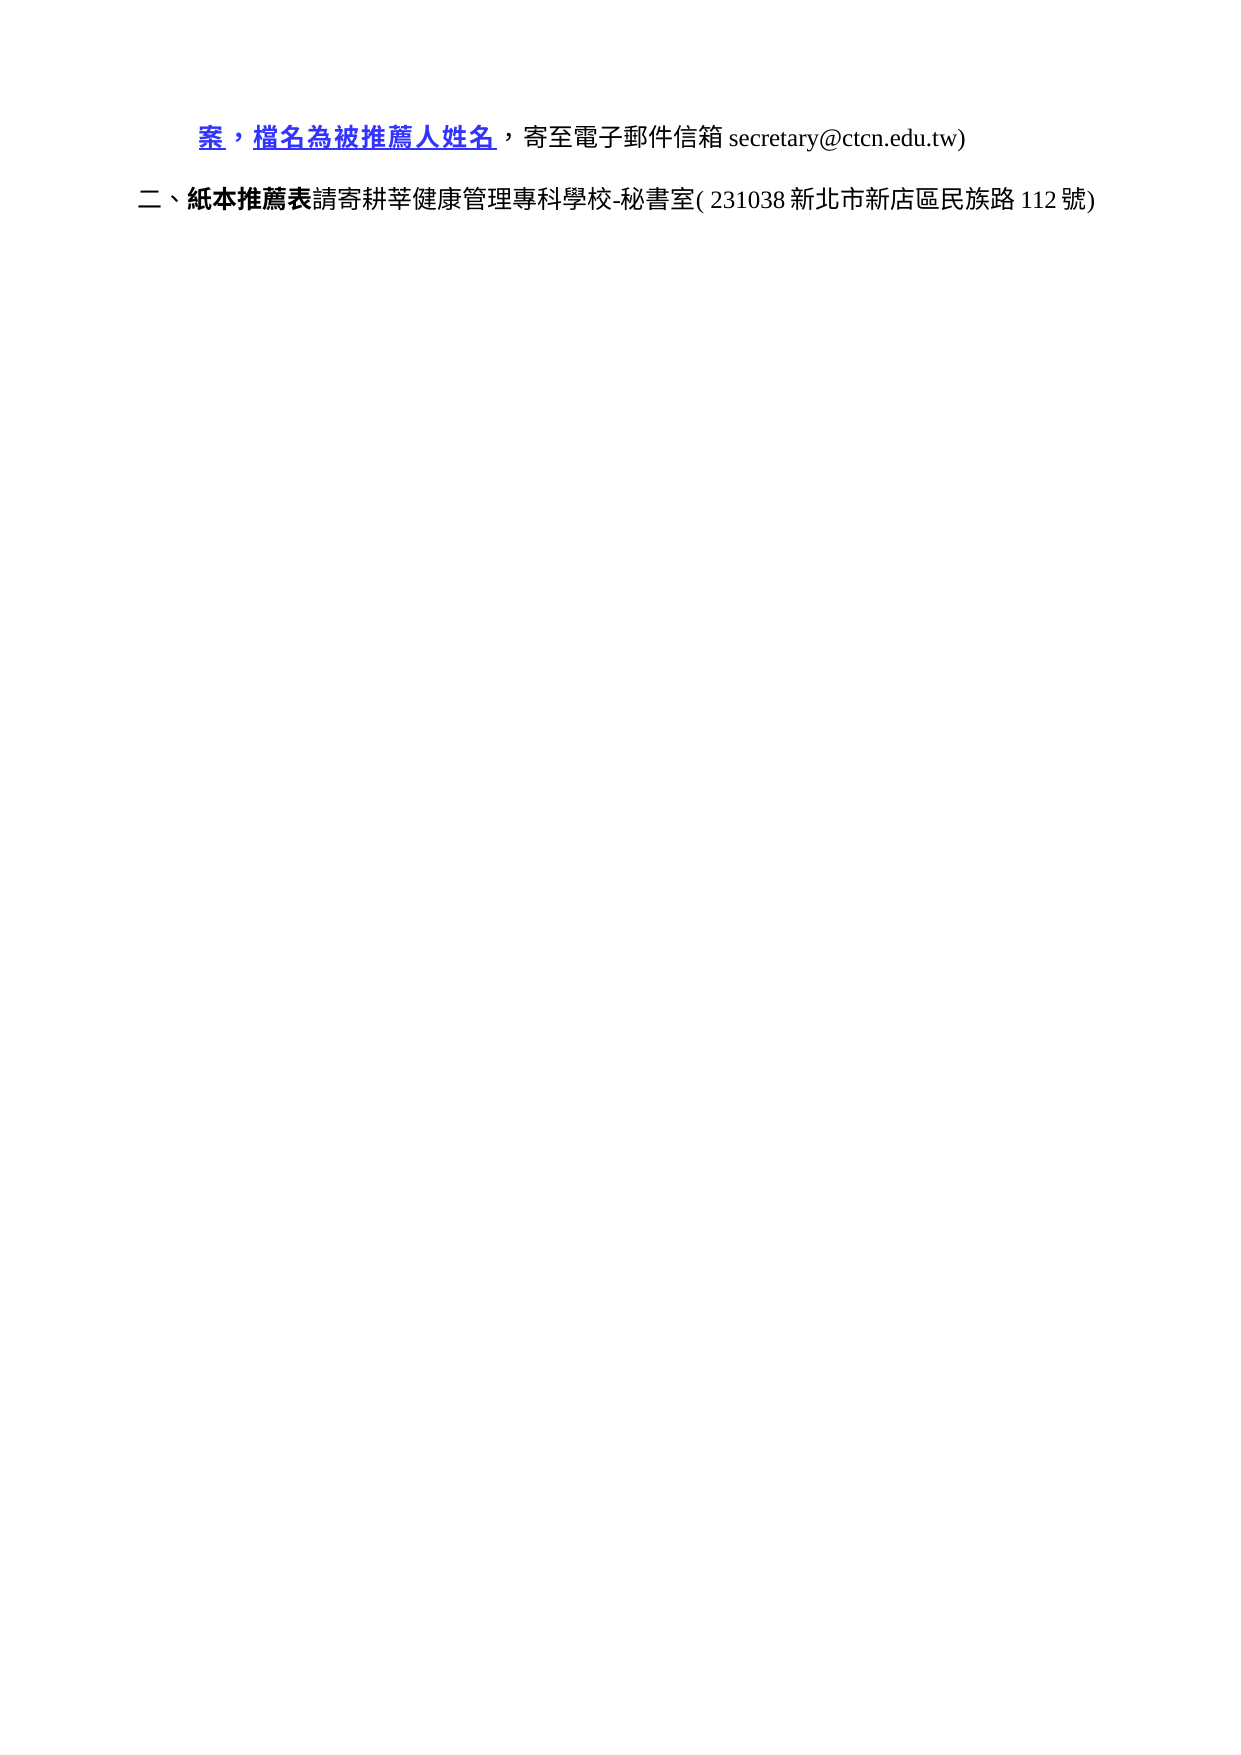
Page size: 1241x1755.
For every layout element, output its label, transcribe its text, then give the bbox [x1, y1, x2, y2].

text 二、紙本推薦表請寄耕莘健康管理專科學校-秘書室( 231038新北市新店區民族路112號) [137, 156, 1189, 219]
text 案，檔名為被推薦人姓名，寄至電子郵件信箱secretary@ctcn.edu.tw) [190, 94, 1189, 156]
